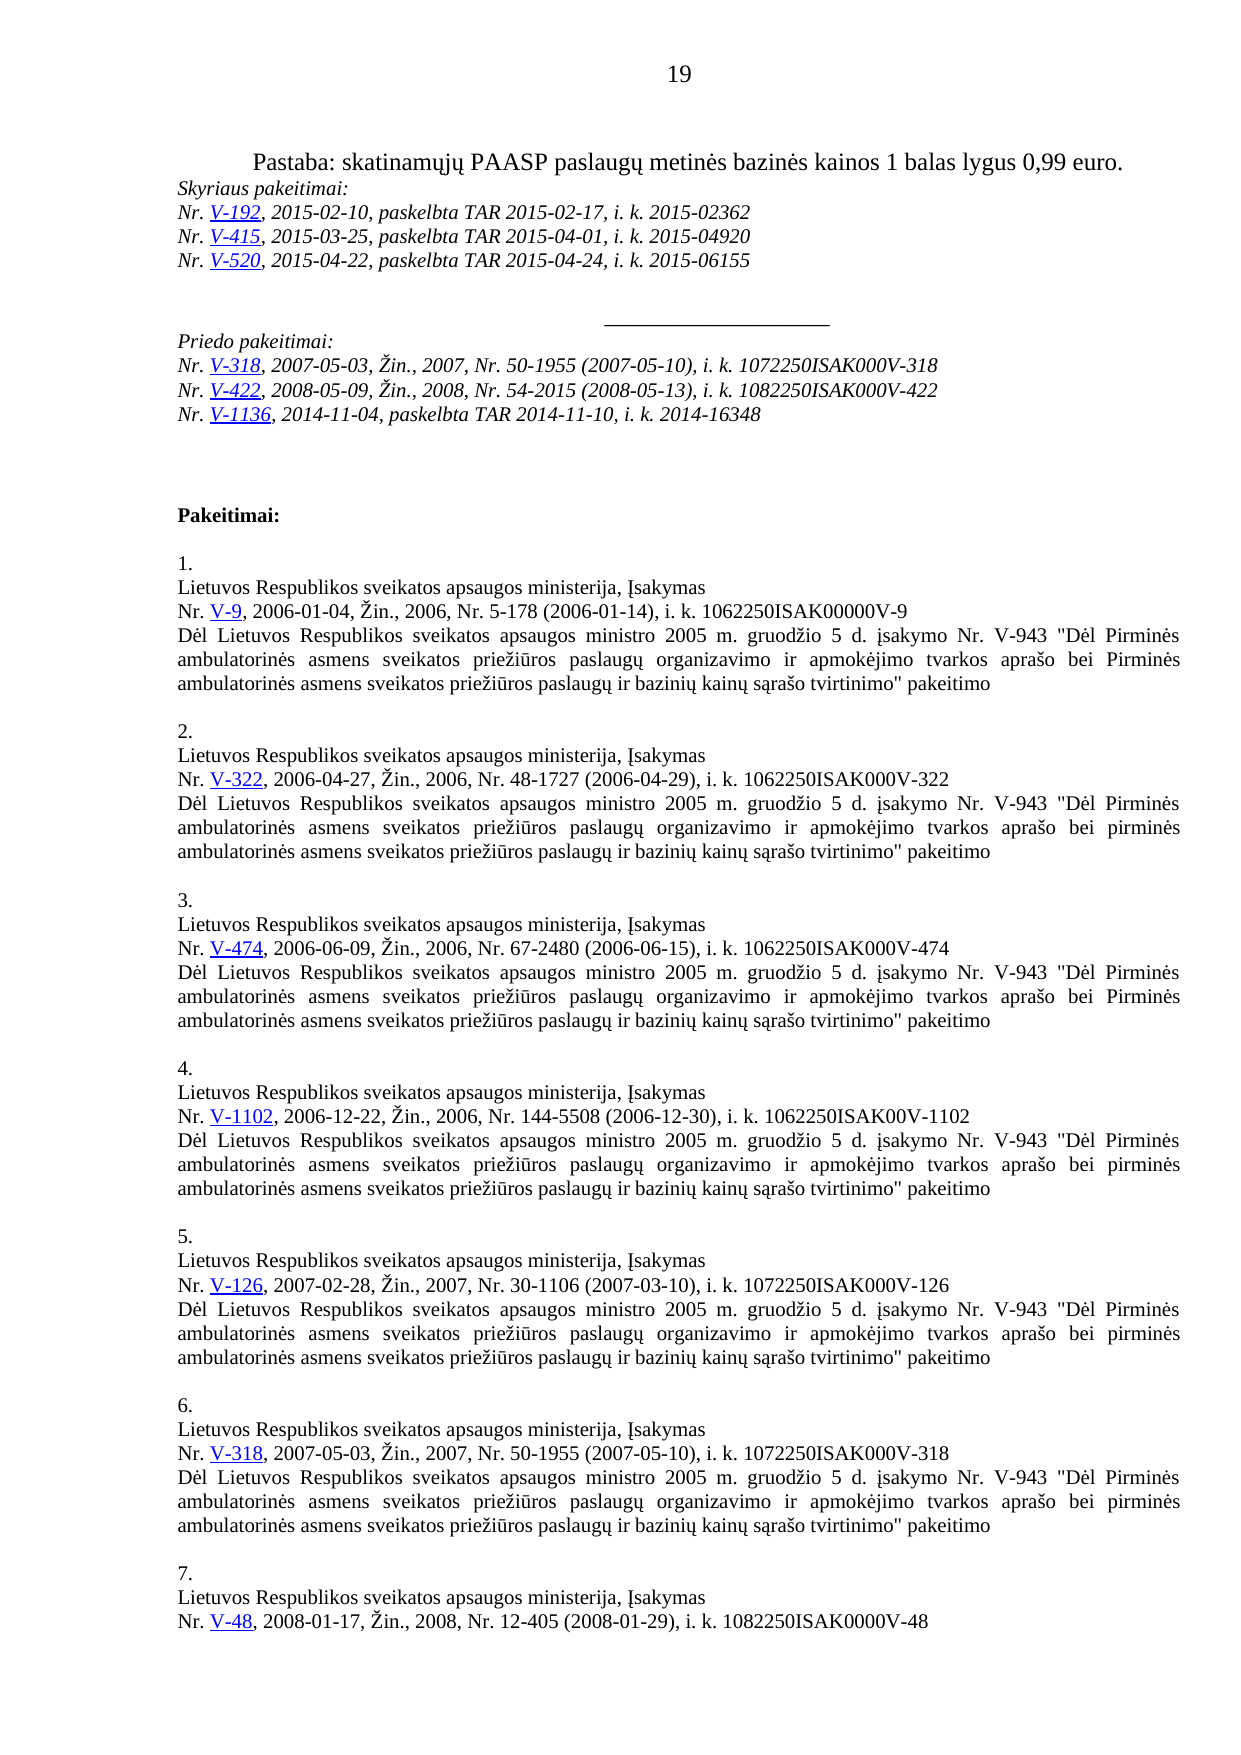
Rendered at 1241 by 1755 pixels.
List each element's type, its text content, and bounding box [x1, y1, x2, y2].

text Nr. V-474, 2006-06-09, Žin., 2006, Nr. 67-2480 (2006-06-15), i. k. 1062250ISAK000V-474 [177, 936, 1181, 960]
text Lietuvos Respublikos sveikatos apsaugos ministerija, Įsakymas [177, 1080, 1181, 1104]
text Nr. V-1136, 2014-11-04, paskelbta TAR 2014-11-10, i. k. 2014-16348 [177, 402, 1181, 426]
text Nr. V-415, 2015-03-25, paskelbta TAR 2015-04-01, i. k. 2015-04920 [177, 224, 1181, 248]
text __________________ [177, 301, 1181, 329]
text Lietuvos Respublikos sveikatos apsaugos ministerija, Įsakymas [177, 1417, 1181, 1441]
text 5. [177, 1224, 1181, 1248]
text Lietuvos Respublikos sveikatos apsaugos ministerija, Įsakymas [177, 743, 1181, 767]
text Lietuvos Respublikos sveikatos apsaugos ministerija, Įsakymas [177, 1248, 1181, 1272]
text Skyriaus pakeitimai: [177, 176, 1181, 200]
text Nr. V-422, 2008-05-09, Žin., 2008, Nr. 54-2015 (2008-05-13), i. k. 1082250ISAK000V-422 [177, 377, 1181, 402]
text Nr. V-192, 2015-02-10, paskelbta TAR 2015-02-17, i. k. 2015-02362 [177, 200, 1181, 224]
text Nr. V-9, 2006-01-04, Žin., 2006, Nr. 5-178 (2006-01-14), i. k. 1062250ISAK00000V-9 [177, 599, 1181, 623]
text Nr. V-126, 2007-02-28, Žin., 2007, Nr. 30-1106 (2007-03-10), i. k. 1072250ISAK000V-126 [177, 1272, 1181, 1297]
text Nr. V-1102, 2006-12-22, Žin., 2006, Nr. 144-5508 (2006-12-30), i. k. 1062250ISAK00V-1102 [177, 1104, 1181, 1128]
text Pakeitimai: [177, 502, 1181, 527]
text 1. [177, 551, 1181, 575]
text 7. [177, 1561, 1181, 1585]
text Pastaba: skatinamųjų PAASP paslaugų metinės bazinės kainos 1 balas lygus 0,99 euro. [177, 147, 1181, 176]
text Nr. V-520, 2015-04-22, paskelbta TAR 2015-04-24, i. k. 2015-06155 [177, 248, 1181, 272]
text Lietuvos Respublikos sveikatos apsaugos ministerija, Įsakymas [177, 912, 1181, 936]
text Dėl Lietuvos Respublikos sveikatos apsaugos ministro 2005 m. gruodžio 5 d. įsakymo Nr. V-943 "Dėl Pirminės ambulatorinės asmens sveikatos priežiūros paslaugų organizavimo ir apmokėjimo tvarkos aprašo bei Pirminės ambulatorinės asmens sveikatos priežiūros paslaugų ir bazinių kainų sąrašo tvirtinimo" pakeitimo [177, 960, 1181, 1032]
text Nr. V-318, 2007-05-03, Žin., 2007, Nr. 50-1955 (2007-05-10), i. k. 1072250ISAK000V-318 [177, 353, 1181, 377]
text 3. [177, 887, 1181, 912]
text Dėl Lietuvos Respublikos sveikatos apsaugos ministro 2005 m. gruodžio 5 d. įsakymo Nr. V-943 "Dėl Pirminės ambulatorinės asmens sveikatos priežiūros paslaugų organizavimo ir apmokėjimo tvarkos aprašo bei pirminės ambulatorinės asmens sveikatos priežiūros paslaugų ir bazinių kainų sąrašo tvirtinimo" pakeitimo [177, 1465, 1181, 1537]
text Nr. V-322, 2006-04-27, Žin., 2006, Nr. 48-1727 (2006-04-29), i. k. 1062250ISAK000V-322 [177, 767, 1181, 791]
text Lietuvos Respublikos sveikatos apsaugos ministerija, Įsakymas [177, 575, 1181, 599]
text Dėl Lietuvos Respublikos sveikatos apsaugos ministro 2005 m. gruodžio 5 d. įsakymo Nr. V-943 "Dėl Pirminės ambulatorinės asmens sveikatos priežiūros paslaugų organizavimo ir apmokėjimo tvarkos aprašo bei Pirminės ambulatorinės asmens sveikatos priežiūros paslaugų ir bazinių kainų sąrašo tvirtinimo" pakeitimo [177, 623, 1181, 695]
text 6. [177, 1393, 1181, 1417]
text Nr. V-318, 2007-05-03, Žin., 2007, Nr. 50-1955 (2007-05-10), i. k. 1072250ISAK000V-318 [177, 1441, 1181, 1465]
text Dėl Lietuvos Respublikos sveikatos apsaugos ministro 2005 m. gruodžio 5 d. įsakymo Nr. V-943 "Dėl Pirminės ambulatorinės asmens sveikatos priežiūros paslaugų organizavimo ir apmokėjimo tvarkos aprašo bei pirminės ambulatorinės asmens sveikatos priežiūros paslaugų ir bazinių kainų sąrašo tvirtinimo" pakeitimo [177, 791, 1181, 863]
text Dėl Lietuvos Respublikos sveikatos apsaugos ministro 2005 m. gruodžio 5 d. įsakymo Nr. V-943 "Dėl Pirminės ambulatorinės asmens sveikatos priežiūros paslaugų organizavimo ir apmokėjimo tvarkos aprašo bei pirminės ambulatorinės asmens sveikatos priežiūros paslaugų ir bazinių kainų sąrašo tvirtinimo" pakeitimo [177, 1297, 1181, 1369]
text Priedo pakeitimai: [177, 329, 1181, 353]
text Nr. V-48, 2008-01-17, Žin., 2008, Nr. 12-405 (2008-01-29), i. k. 1082250ISAK0000V-48 [177, 1609, 1181, 1633]
text 4. [177, 1056, 1181, 1080]
text Dėl Lietuvos Respublikos sveikatos apsaugos ministro 2005 m. gruodžio 5 d. įsakymo Nr. V-943 "Dėl Pirminės ambulatorinės asmens sveikatos priežiūros paslaugų organizavimo ir apmokėjimo tvarkos aprašo bei pirminės ambulatorinės asmens sveikatos priežiūros paslaugų ir bazinių kainų sąrašo tvirtinimo" pakeitimo [177, 1128, 1181, 1200]
text Lietuvos Respublikos sveikatos apsaugos ministerija, Įsakymas [177, 1585, 1181, 1609]
text 2. [177, 719, 1181, 743]
